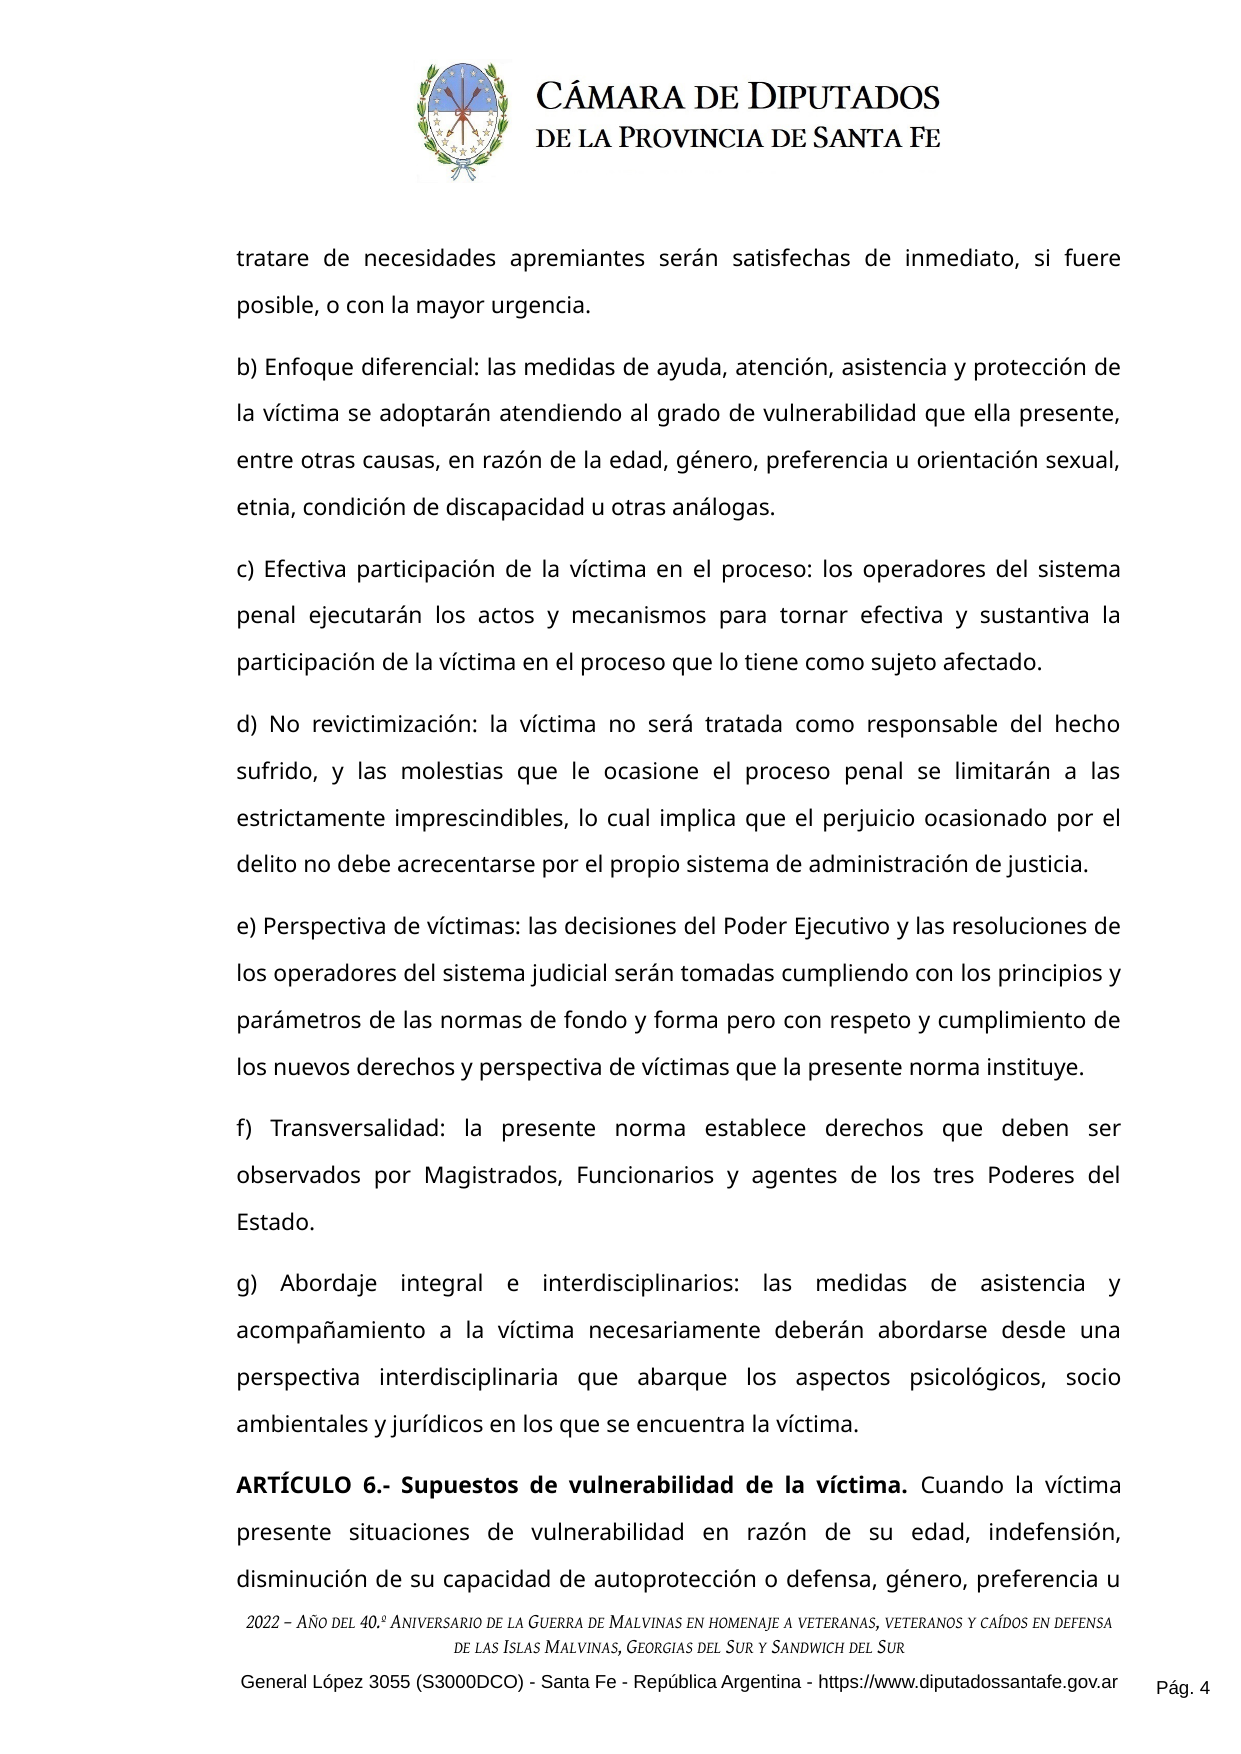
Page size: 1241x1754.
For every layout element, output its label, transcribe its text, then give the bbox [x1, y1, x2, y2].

text d) No revictimización: la víctima no será tratada como responsable del hecho sufrido, y las molestias que le ocasione el proceso penal se limitarán a las estrictamente imprescindibles, lo cual implica que el perjuicio ocasionado por el delito no debe acrecentarse por el propio sistema de administración de justicia. [236, 708, 1122, 880]
text ARTÍCULO 6.- Supuestos de vulnerabilidad de la víctima. Cuando la víctima presente situaciones de vulnerabilidad en razón de su edad, indefensión, disminución de su capacidad de autoprotección o defensa, género, preferencia u [236, 1469, 1122, 1594]
text g) Abordaje integral e interdisciplinarios: las medidas de asistencia y acompañamiento a la víctima necesariamente deberán abordarse desde una perspectiva interdisciplinaria que abarque los aspectos psicológicos, socio ambientales y jurídicos en los que se encuentra la víctima. [236, 1267, 1122, 1439]
text f) Transversalidad: la presente norma establece derechos que deben ser observados por Magistrados, Funcionarios y agentes de los tres Poderes del Estado. [236, 1112, 1122, 1237]
text e) Perspectiva de víctimas: las decisiones del Poder Ejecutivo y las resoluciones de los operadores del sistema judicial serán tomadas cumpliendo con los principios y parámetros de las normas de fondo y forma pero con respeto y cumplimiento de los nuevos derechos y perspectiva de víctimas que la presente norma instituye. [236, 910, 1122, 1082]
picture [413, 59, 945, 183]
text b) Enfoque diferencial: las medidas de ayuda, atención, asistencia y protección de la víctima se adoptarán atendiendo al grado de vulnerabilidad que ella presente, entre otras causas, en razón de la edad, género, preferencia u orientación sexual, etnia, condición de discapacidad u otras análogas. [236, 351, 1122, 522]
text tratare de necesidades apremiantes serán satisfechas de inmediato, si fuere posible, o con la mayor urgencia. [236, 242, 1122, 320]
text c) Efectiva participación de la víctima en el proceso: los operadores del sistema penal ejecutarán los actos y mecanismos para tornar efectiva y sustantiva la participación de la víctima en el proceso que lo tiene como sujeto afectado. [236, 553, 1122, 678]
